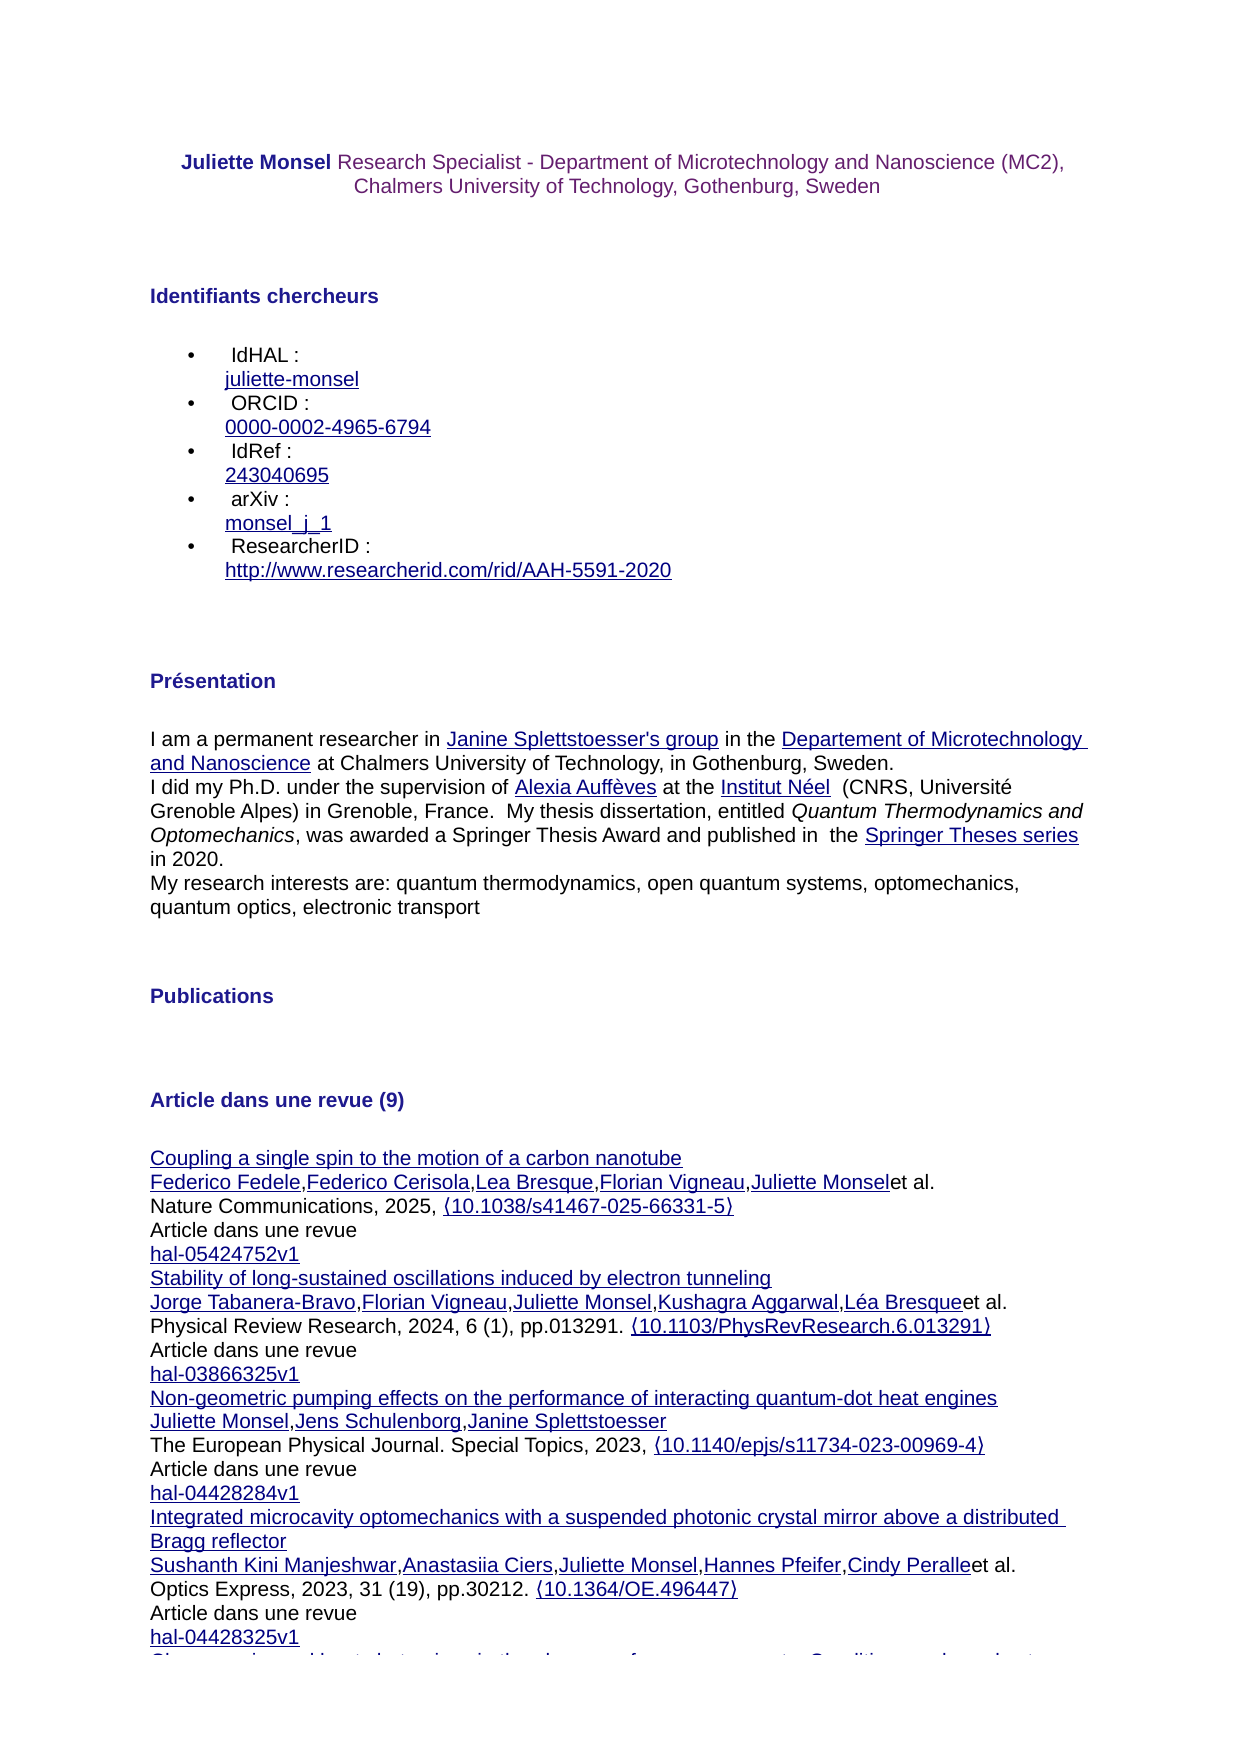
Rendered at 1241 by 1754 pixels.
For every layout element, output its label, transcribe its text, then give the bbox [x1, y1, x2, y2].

text I did my Ph.D. under the supervision of Alexia Auffèves at the Institut Néel (CNRS, Université Grenoble Alpes) in Grenoble, France. My thesis dissertation, entitled Quantum Thermodynamics and Optomechanics, was awarded a Springer Thesis Award and published in the Springer Theses series in 2020. [150, 775, 1090, 871]
list ORCID : [187, 391, 1090, 414]
list arXiv : [187, 486, 1090, 510]
list IdRef : [187, 438, 1090, 462]
list http://www.researcherid.com/rid/AAH-5591-2020 [187, 558, 1090, 582]
table_header Coupling a single spin to the motion of a carbon nanotube Federico Fedele,Federico Cerisola,Lea Bresque,Florian Vigneau,Juliette Monselet al. Nature Communications, 2025, ⟨10.1038/s41467-025-66331-5⟩ Article dans une revue hal-05424752v1 [150, 1146, 1090, 1266]
subtitle Juliette Monsel Research Specialist - Department of Microtechnology and Nanoscience (MC2), Chalmers University of Technology, Gothenburg, Sweden [150, 150, 1090, 198]
table_cell Stability of long-sustained oscillations induced by electron tunneling Jorge Tabanera-Bravo,Florian Vigneau,Juliette Monsel,Kushagra Aggarwal,Léa Bresqueet al. Physical Review Research, 2024, 6 (1), pp.013291. ⟨10.1103/PhysRevResearch.6.013291⟩ Article dans une revue hal-03866325v1 [150, 1266, 1090, 1385]
list IdHAL : [187, 343, 1090, 367]
list 243040695 [187, 462, 1090, 486]
subtitle Publications [150, 984, 1090, 1008]
list monsel_j_1 [187, 510, 1090, 534]
list 0000-0002-4965-6794 [187, 414, 1090, 438]
text My research interests are: quantum thermodynamics, open quantum systems, optomechanics, quantum optics, electronic transport [150, 871, 1090, 919]
table_cell Non-geometric pumping effects on the performance of interacting quantum-dot heat engines Juliette Monsel,Jens Schulenborg,Janine Splettstoesser The European Physical Journal. Special Topics, 2023, ⟨10.1140/epjs/s11734-023-00969-4⟩ Article dans une revue hal-04428284v1 [150, 1385, 1090, 1505]
list ResearcherID : [187, 534, 1090, 558]
subtitle Article dans une revue (9) [150, 1087, 1090, 1111]
text I am a permanent researcher in Janine Splettstoesser's group in the Departement of Microtechnology and Nanoscience at Chalmers University of Technology, in Gothenburg, Sweden. [150, 727, 1090, 775]
table_cell Integrated microcavity optomechanics with a suspended photonic crystal mirror above a distributed Bragg reflector Sushanth Kini Manjeshwar,Anastasiia Ciers,Juliette Monsel,Hannes Pfeifer,Cindy Peralleet al. Optics Express, 2023, 31 (19), pp.30212. ⟨10.1364/OE.496447⟩ Article dans une revue hal-04428325v1 [150, 1505, 1090, 1649]
list juliette-monsel [187, 367, 1090, 391]
subtitle Identifiants chercheurs [150, 284, 1090, 308]
subtitle Présentation [150, 669, 1090, 693]
